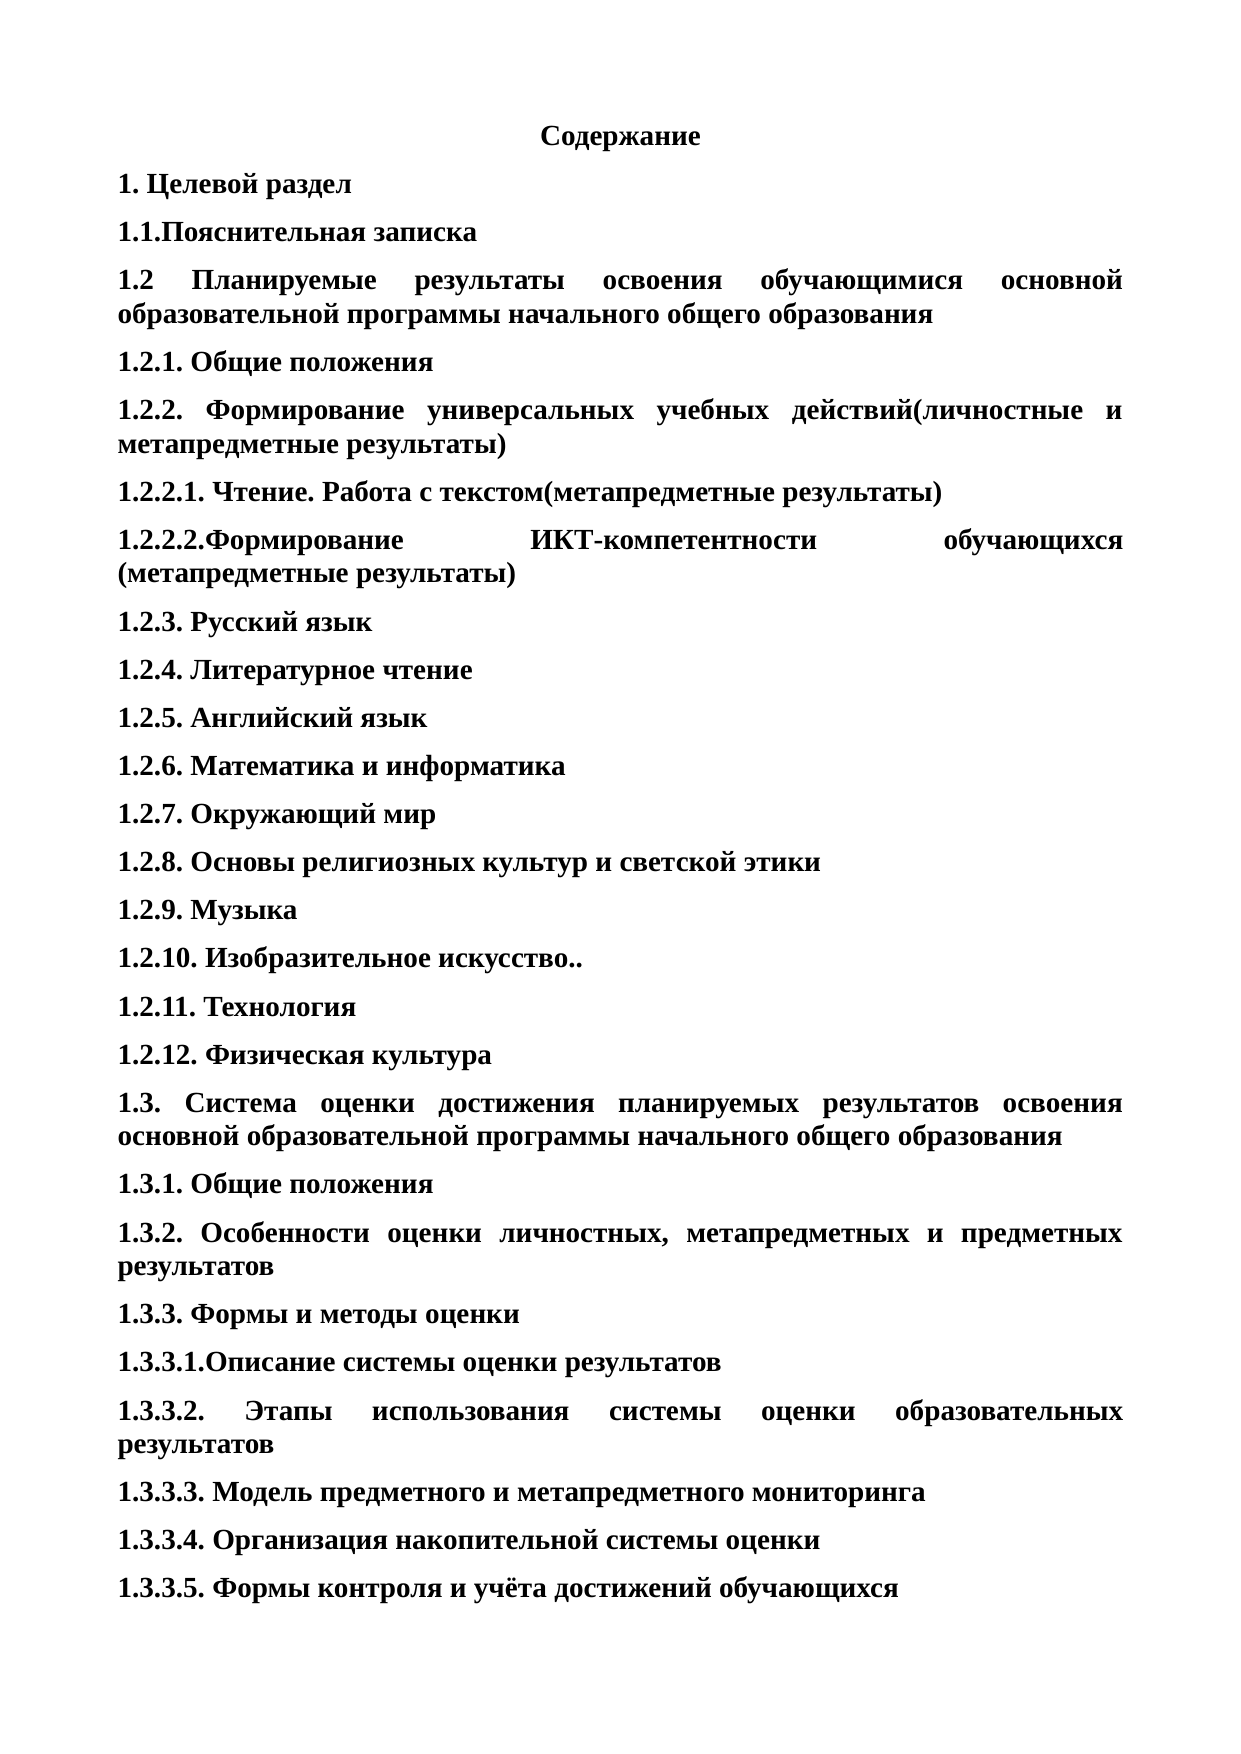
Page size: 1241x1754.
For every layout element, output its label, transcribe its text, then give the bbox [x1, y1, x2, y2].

text 1.3.3.5. Формы контроля и учёта достижений обучающихся [117, 1571, 1123, 1604]
text 1.2.4. Литературное чтение [117, 652, 1123, 685]
text 1. Целевой раздел [117, 166, 1123, 200]
text 1.3.3.1.Описание системы оценки результатов [117, 1344, 1123, 1378]
text 1.3.3.3. Модель предметного и метапредметного мониторинга [117, 1474, 1123, 1508]
text 1.2.7. Окружающий мир [117, 796, 1123, 830]
text 1.2.2.2.Формирование ИКТ-компетентности обучающихся (метапредметные результаты) [117, 522, 1123, 589]
text 1.2.8. Основы религиозных культур и светской этики [117, 844, 1123, 878]
text 1.2.5. Английский язык [117, 700, 1123, 733]
text 1.2.2. Формирование универсальных учебных действий(личностные и метапредметные результаты) [117, 392, 1123, 459]
text 1.3.2. Особенности оценки личностных, метапредметных и предметных результатов [117, 1215, 1123, 1282]
text Содержание [117, 118, 1123, 152]
text 1.3.3.4. Организация накопительной системы оценки [117, 1522, 1123, 1556]
text 1.2.11. Технология [117, 989, 1123, 1022]
text 1.2.6. Математика и информатика [117, 748, 1123, 782]
text 1.3.1. Общие положения [117, 1167, 1123, 1200]
text 1.2.3. Русский язык [117, 604, 1123, 637]
text 1.2.10. Изобразительное искусство.. [117, 941, 1123, 974]
text 1.1.Пояснительная записка [117, 214, 1123, 248]
text 1.3. Система оценки достижения планируемых результатов освоения основной образовательной программы начального общего образования [117, 1085, 1123, 1152]
text 1.3.3.2. Этапы использования системы оценки образовательных результатов [117, 1393, 1123, 1460]
text 1.2.12. Физическая культура [117, 1037, 1123, 1070]
text 1.2.1. Общие положения [117, 344, 1123, 378]
text 1.2 Планируемые результаты освоения обучающимися основной образовательной программы начального общего образования [117, 262, 1123, 329]
text 1.2.9. Музыка [117, 892, 1123, 926]
text 1.2.2.1. Чтение. Работа с текстом(метапредметные результаты) [117, 474, 1123, 507]
text 1.3.3. Формы и методы оценки [117, 1296, 1123, 1330]
